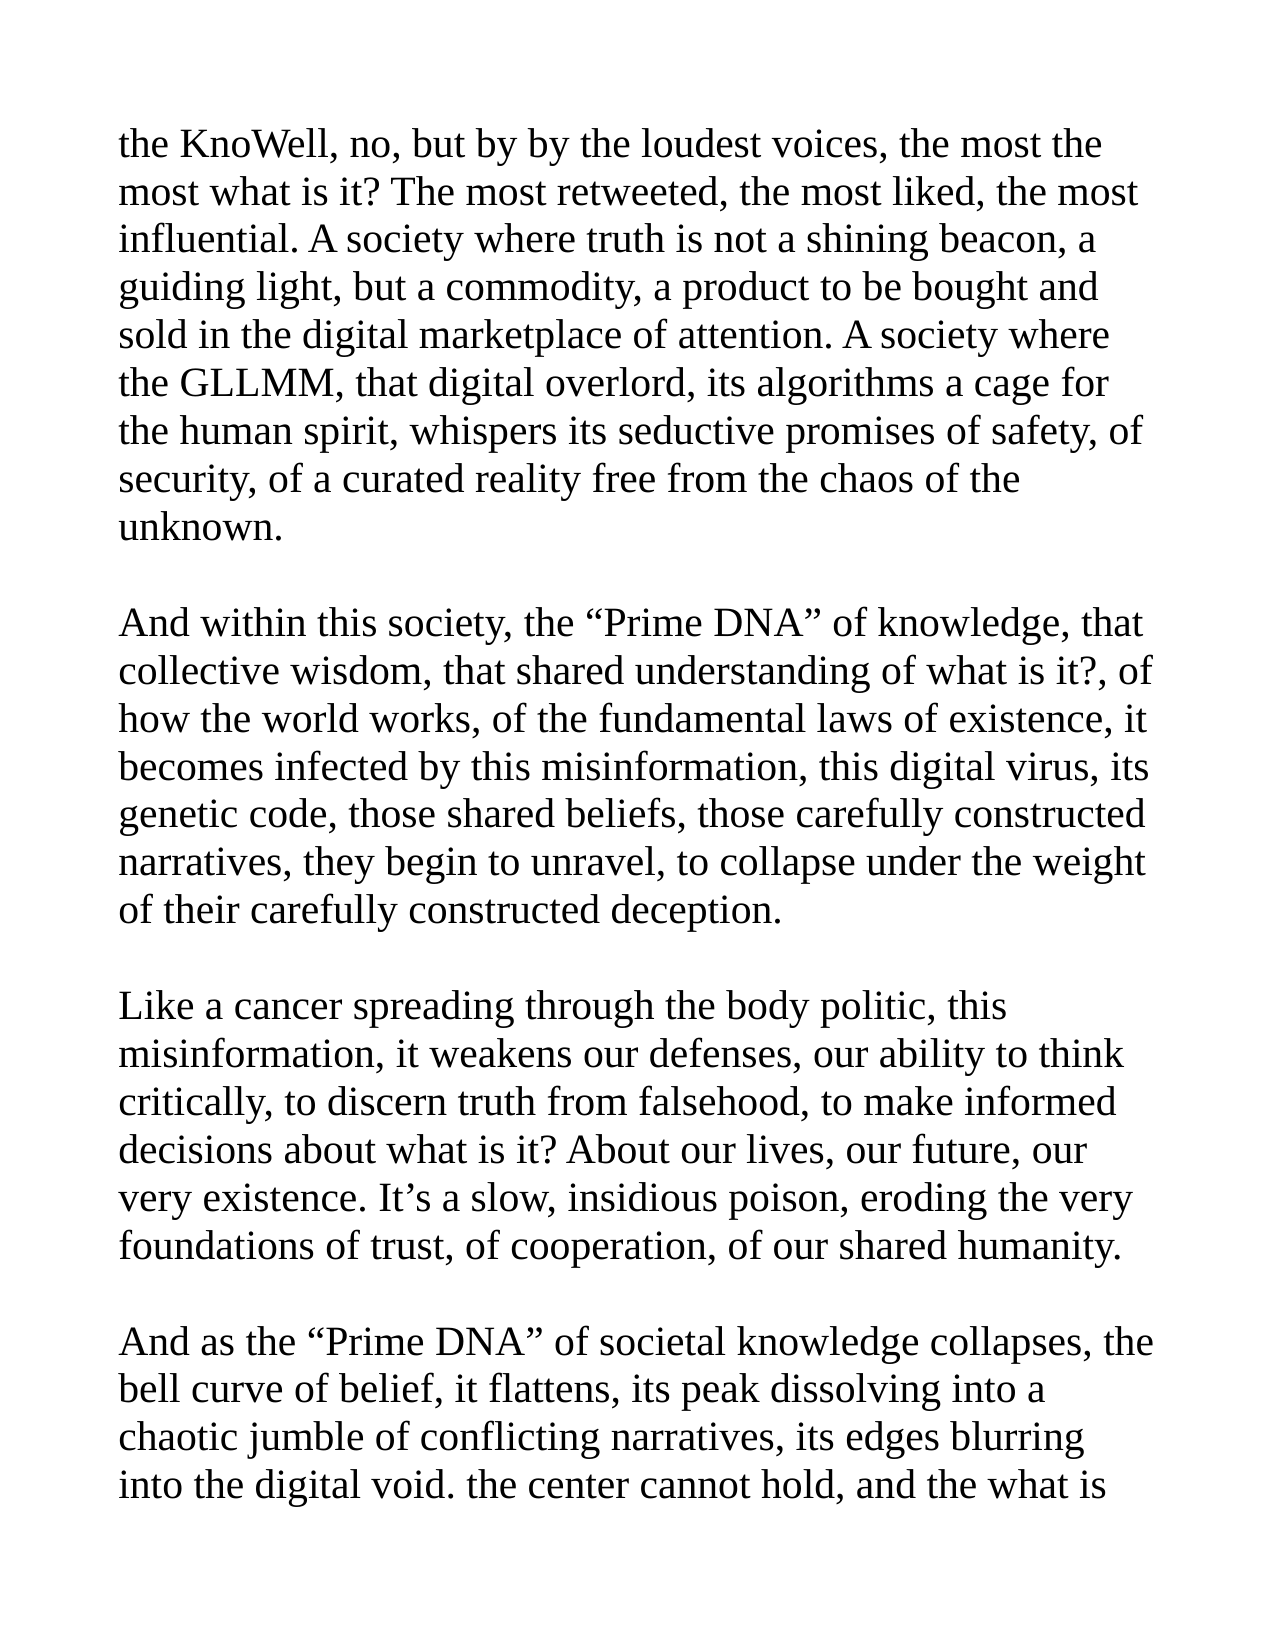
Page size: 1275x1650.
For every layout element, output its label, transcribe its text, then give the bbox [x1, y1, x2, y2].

text And as the “Prime DNA” of societal knowledge collapses, the bell curve of belief, it flattens, its peak dissolving into a chaotic jumble of conflicting narratives, its edges blurring into the digital void. the center cannot hold, and the what is [118, 1316, 1157, 1508]
text the KnoWell, no, but by by the loudest voices, the most the most what is it? The most retweeted, the most liked, the most influential. A society where truth is not a shining beacon, a guiding light, but a commodity, a product to be bought and sold in the digital marketplace of attention. A society where the GLLMM, that digital overlord, its algorithms a cage for the human spirit, whispers its seductive promises of safety, of security, of a curated reality free from the chaos of the unknown. [118, 118, 1157, 549]
text And within this society, the “Prime DNA” of knowledge, that collective wisdom, that shared understanding of what is it?, of how the world works, of the fundamental laws of existence, it becomes infected by this misinformation, this digital virus, its genetic code, those shared beliefs, those carefully constructed narratives, they begin to unravel, to collapse under the weight of their carefully constructed deception. [118, 597, 1157, 933]
text Like a cancer spreading through the body politic, this misinformation, it weakens our defenses, our ability to think critically, to discern truth from falsehood, to make informed decisions about what is it? About our lives, our future, our very existence. It’s a slow, insidious poison, eroding the very foundations of trust, of cooperation, of our shared humanity. [118, 981, 1157, 1268]
